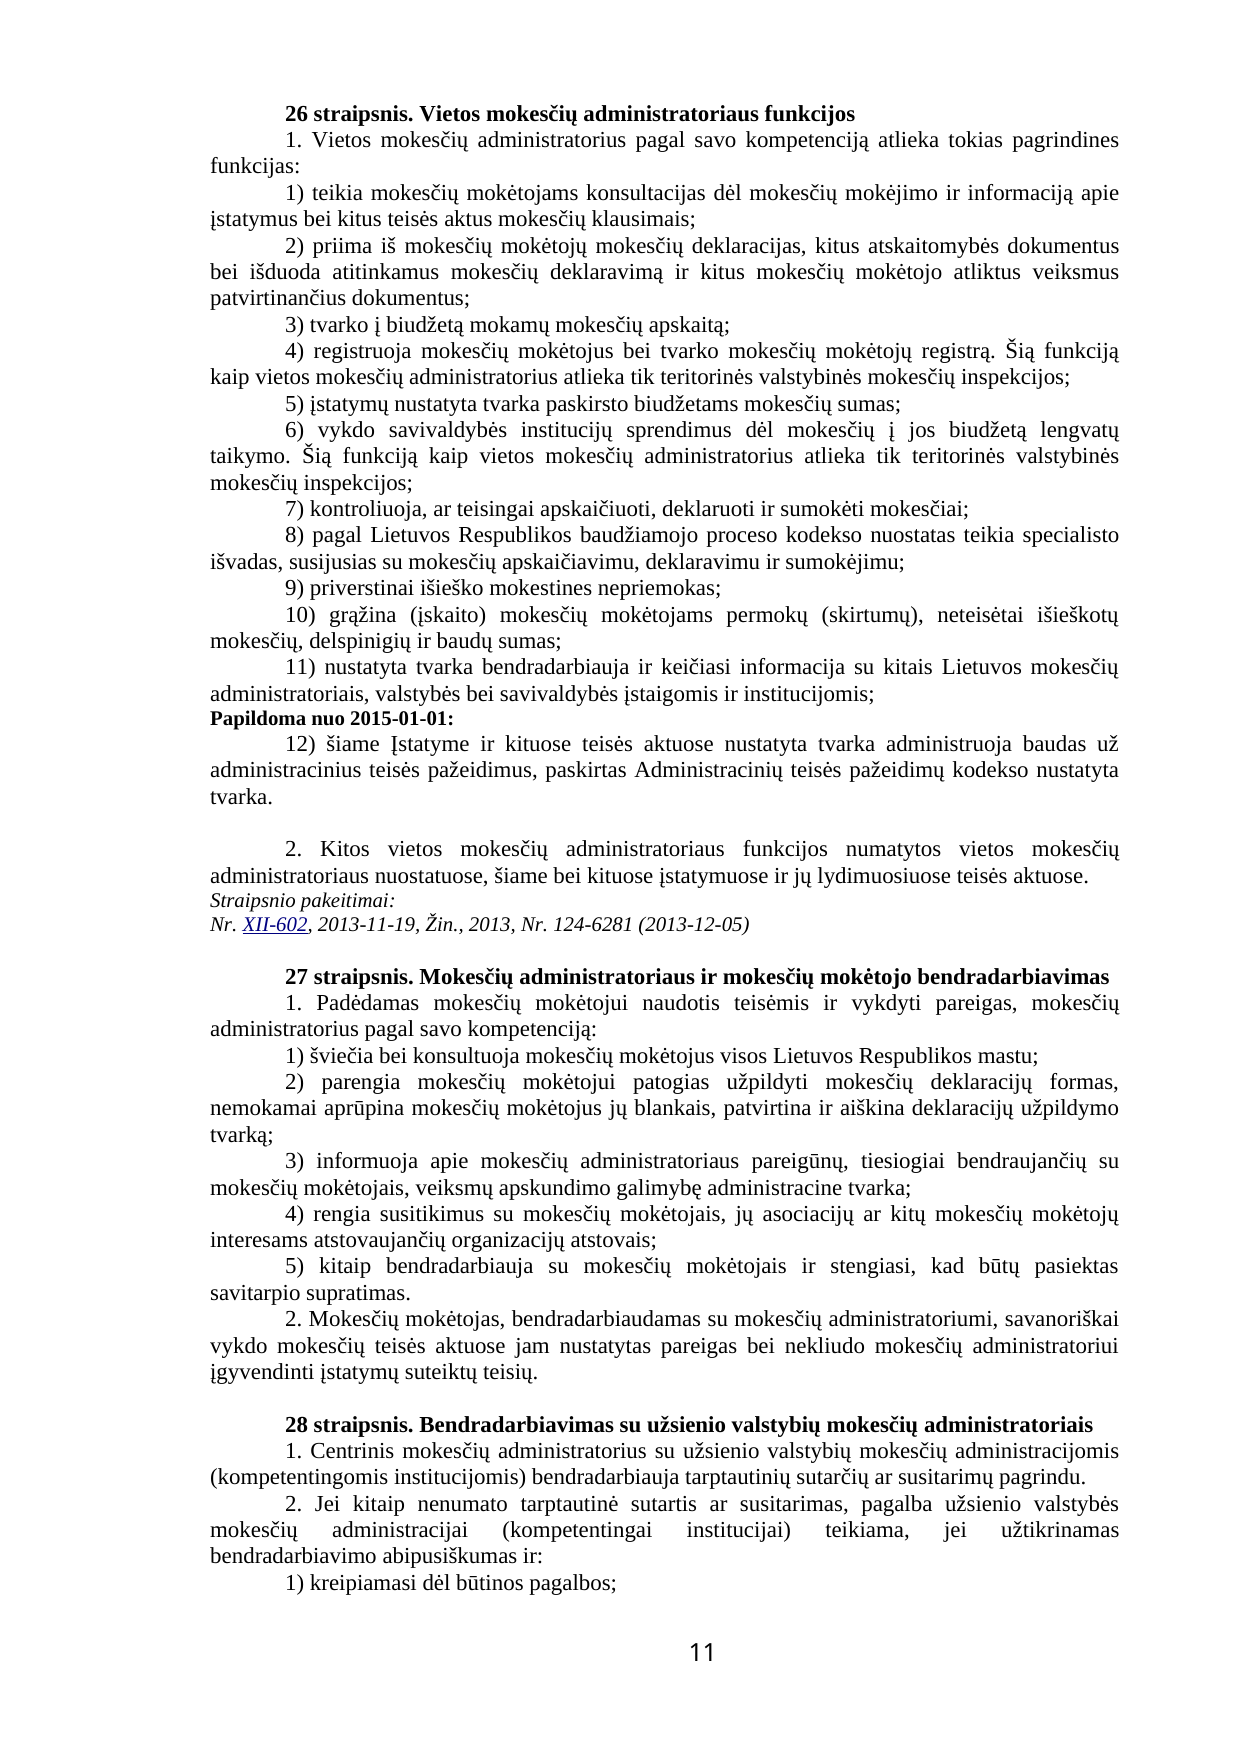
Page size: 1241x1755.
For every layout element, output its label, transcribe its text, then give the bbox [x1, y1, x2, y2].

text 5) kitaip bendradarbiauja su mokesčių mokėtojais ir stengiasi, kad būtų pasiektas savitarpio supratimas. [210, 1253, 1120, 1305]
text 1) teikia mokesčių mokėtojams konsultacijas dėl mokesčių mokėjimo ir informaciją apie įstatymus bei kitus teisės aktus mokesčių klausimais; [210, 179, 1120, 232]
text 11) nustatyta tvarka bendradarbiauja ir keičiasi informacija su kitais Lietuvos mokesčių administratoriais, valstybės bei savivaldybės įstaigomis ir institucijomis; [210, 653, 1120, 706]
text 26 straipsnis. Vietos mokesčių administratoriaus funkcijos [210, 100, 1120, 126]
text 3) informuoja apie mokesčių administratoriaus pareigūnų, tiesiogiai bendraujančių su mokesčių mokėtojais, veiksmų apskundimo galimybę administracine tvarka; [210, 1147, 1120, 1200]
text 2. Mokesčių mokėtojas, bendradarbiaudamas su mokesčių administratoriumi, savanoriškai vykdo mokesčių teisės aktuose jam nustatytas pareigas bei nekliudo mokesčių administratoriui įgyvendinti įstatymų suteiktų teisių. [210, 1305, 1120, 1384]
text 2. Jei kitaip nenumato tarptautinė sutartis ar susitarimas, pagalba užsienio valstybės mokesčių administracijai (kompetentingai institucijai) teikiama, jei užtikrinamas bendradarbiavimo abipusiškumas ir: [210, 1490, 1120, 1569]
text Straipsnio pakeitimai: [210, 888, 1120, 912]
text 9) priverstinai išieško mokestines nepriemokas; [210, 574, 1120, 601]
text Papildoma nuo 2015-01-01: [210, 706, 1120, 730]
text 1. Vietos mokesčių administratorius pagal savo kompetenciją atlieka tokias pagrindines funkcijas: [210, 126, 1120, 179]
text 2) parengia mokesčių mokėtojui patogias užpildyti mokesčių deklaracijų formas, nemokamai aprūpina mokesčių mokėtojus jų blankais, patvirtina ir aiškina deklaracijų užpildymo tvarką; [210, 1068, 1120, 1147]
text 12) šiame Įstatyme ir kituose teisės aktuose nustatyta tvarka administruoja baudas už administracinius teisės pažeidimus, paskirtas Administracinių teisės pažeidimų kodekso nustatyta tvarka. [210, 730, 1120, 809]
text Nr. XII-602, 2013-11-19, Žin., 2013, Nr. 124-6281 (2013-12-05) [210, 912, 1120, 936]
text 1. Centrinis mokesčių administratorius su užsienio valstybių mokesčių administracijomis (kompetentingomis institucijomis) bendradarbiauja tarptautinių sutarčių ar susitarimų pagrindu. [210, 1437, 1120, 1490]
text 5) įstatymų nustatyta tvarka paskirsto biudžetams mokesčių sumas; [210, 390, 1120, 416]
text 1) šviečia bei konsultuoja mokesčių mokėtojus visos Lietuvos Respublikos mastu; [210, 1042, 1120, 1068]
text 8) pagal Lietuvos Respublikos baudžiamojo proceso kodekso nuostatas teikia specialisto išvadas, susijusias su mokesčių apskaičiavimu, deklaravimu ir sumokėjimu; [210, 522, 1120, 574]
text 27 straipsnis. Mokesčių administratoriaus ir mokesčių mokėtojo bendradarbiavimas [285, 963, 1120, 989]
text 1) kreipiamasi dėl būtinos pagalbos; [210, 1569, 1120, 1595]
text 2. Kitos vietos mokesčių administratoriaus funkcijos numatytos vietos mokesčių administratoriaus nuostatuose, šiame bei kituose įstatymuose ir jų lydimuosiuose teisės aktuose. [210, 836, 1120, 888]
text 3) tvarko į biudžetą mokamų mokesčių apskaitą; [210, 311, 1120, 337]
text 10) grąžina (įskaito) mokesčių mokėtojams permokų (skirtumų), neteisėtai išieškotų mokesčių, delspinigių ir baudų sumas; [210, 601, 1120, 653]
text 4) registruoja mokesčių mokėtojus bei tvarko mokesčių mokėtojų registrą. Šią funkciją kaip vietos mokesčių administratorius atlieka tik teritorinės valstybinės mokesčių inspekcijos; [210, 337, 1120, 390]
text 2) priima iš mokesčių mokėtojų mokesčių deklaracijas, kitus atskaitomybės dokumentus bei išduoda atitinkamus mokesčių deklaravimą ir kitus mokesčių mokėtojo atliktus veiksmus patvirtinančius dokumentus; [210, 232, 1120, 311]
text 6) vykdo savivaldybės institucijų sprendimus dėl mokesčių į jos biudžetą lengvatų taikymo. Šią funkciją kaip vietos mokesčių administratorius atlieka tik teritorinės valstybinės mokesčių inspekcijos; [210, 416, 1120, 495]
text 4) rengia susitikimus su mokesčių mokėtojais, jų asociacijų ar kitų mokesčių mokėtojų interesams atstovaujančių organizacijų atstovais; [210, 1200, 1120, 1253]
text 7) kontroliuoja, ar teisingai apskaičiuoti, deklaruoti ir sumokėti mokesčiai; [210, 495, 1120, 522]
text 1. Padėdamas mokesčių mokėtojui naudotis teisėmis ir vykdyti pareigas, mokesčių administratorius pagal savo kompetenciją: [210, 989, 1120, 1042]
text 28 straipsnis. Bendradarbiavimas su užsienio valstybių mokesčių administratoriais [285, 1411, 1120, 1437]
